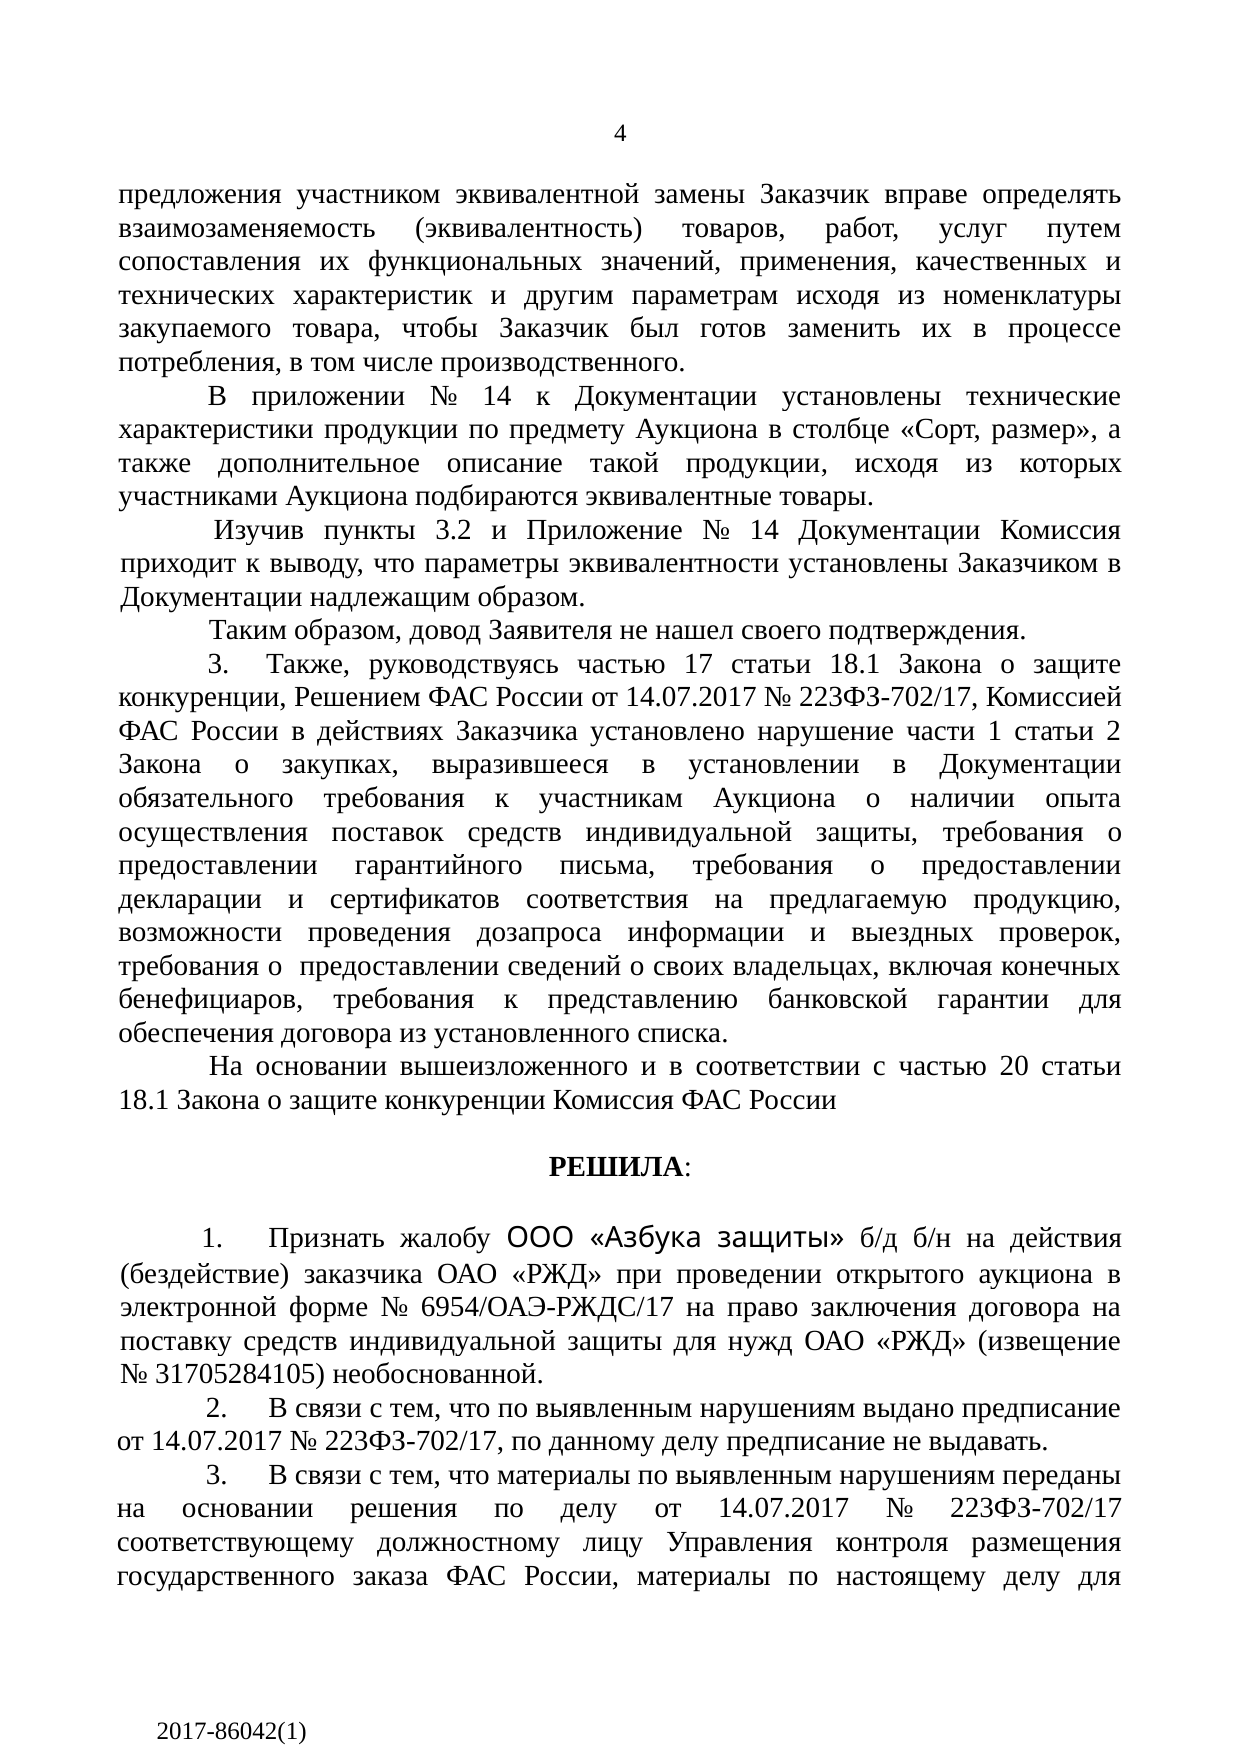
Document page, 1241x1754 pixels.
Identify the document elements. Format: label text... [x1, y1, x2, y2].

list В связи с тем, что по выявленным нарушениям выдано предписание от 14.07.2017 № 223ФЗ-702/17, по данному делу предписание не выдавать. [117, 1390, 1122, 1457]
text В приложении № 14 к Документации установлены технические характеристики продукции по предмету Аукциона в столбце «Сорт, размер», а также дополнительное описание такой продукции, исходя из которых участниками Аукциона подбираются эквивалентные товары. [118, 378, 1122, 512]
text РЕШИЛА: [118, 1149, 1122, 1183]
list Изучив пункты 3.2 и Приложение № 14 Документации Комиссия приходит к выводу, что параметры эквивалентности установлены Заказчиком в Документации надлежащим образом. [120, 512, 1122, 612]
list Таким образом, довод Заявителя не нашел своего подтверждения. [120, 612, 1122, 646]
text На основании вышеизложенного и в соответствии с частью 20 статьи 18.1 Закона о защите конкуренции Комиссия ФАС России [118, 1048, 1122, 1116]
text предложения участником эквивалентной замены Заказчик вправе определять взаимозаменяемость (эквивалентность) товаров, работ, услуг путем сопоставления их функциональных значений, применения, качественных и технических характеристик и другим параметрам исходя из номенклатуры закупаемого товара, чтобы Заказчик был готов заменить их в процессе потребления, в том числе производственного. [118, 176, 1122, 378]
list Признать жалобу ООО «Азбука защиты» б/д б/н на действия (бездействие) заказчика ОАО «РЖД» при проведении открытого аукциона в электронной форме № 6954/ОАЭ-РЖДС/17 на право заключения договора на поставку средств индивидуальной защиты для нужд ОАО «РЖД» (извещение № 31705284105) необоснованной. [120, 1216, 1122, 1390]
list В связи с тем, что материалы по выявленным нарушениям переданы на основании решения по делу от 14.07.2017 № 223ФЗ-702/17 соответствующему должностному лицу Управления контроля размещения государственного заказа ФАС России, материалы по настоящему делу для [117, 1457, 1122, 1591]
text 3. Также, руководствуясь частью 17 статьи 18.1 Закона о защите конкуренции, Решением ФАС России от 14.07.2017 № 223ФЗ-702/17, Комиссией ФАС России в действиях Заказчика установлено нарушение части 1 статьи 2 Закона о закупках, выразившееся в установлении в Документации обязательного требования к участникам Аукциона о наличии опыта осуществления поставок средств индивидуальной защиты, требования о предоставлении гарантийного письма, требования о предоставлении декларации и сертификатов соответствия на предлагаемую продукцию, возможности проведения дозапроса информации и выездных проверок, требования о предоставлении сведений о своих владельцах, включая конечных бенефициаров, требования к представлению банковской гарантии для обеспечения договора из установленного списка. [118, 646, 1122, 1048]
